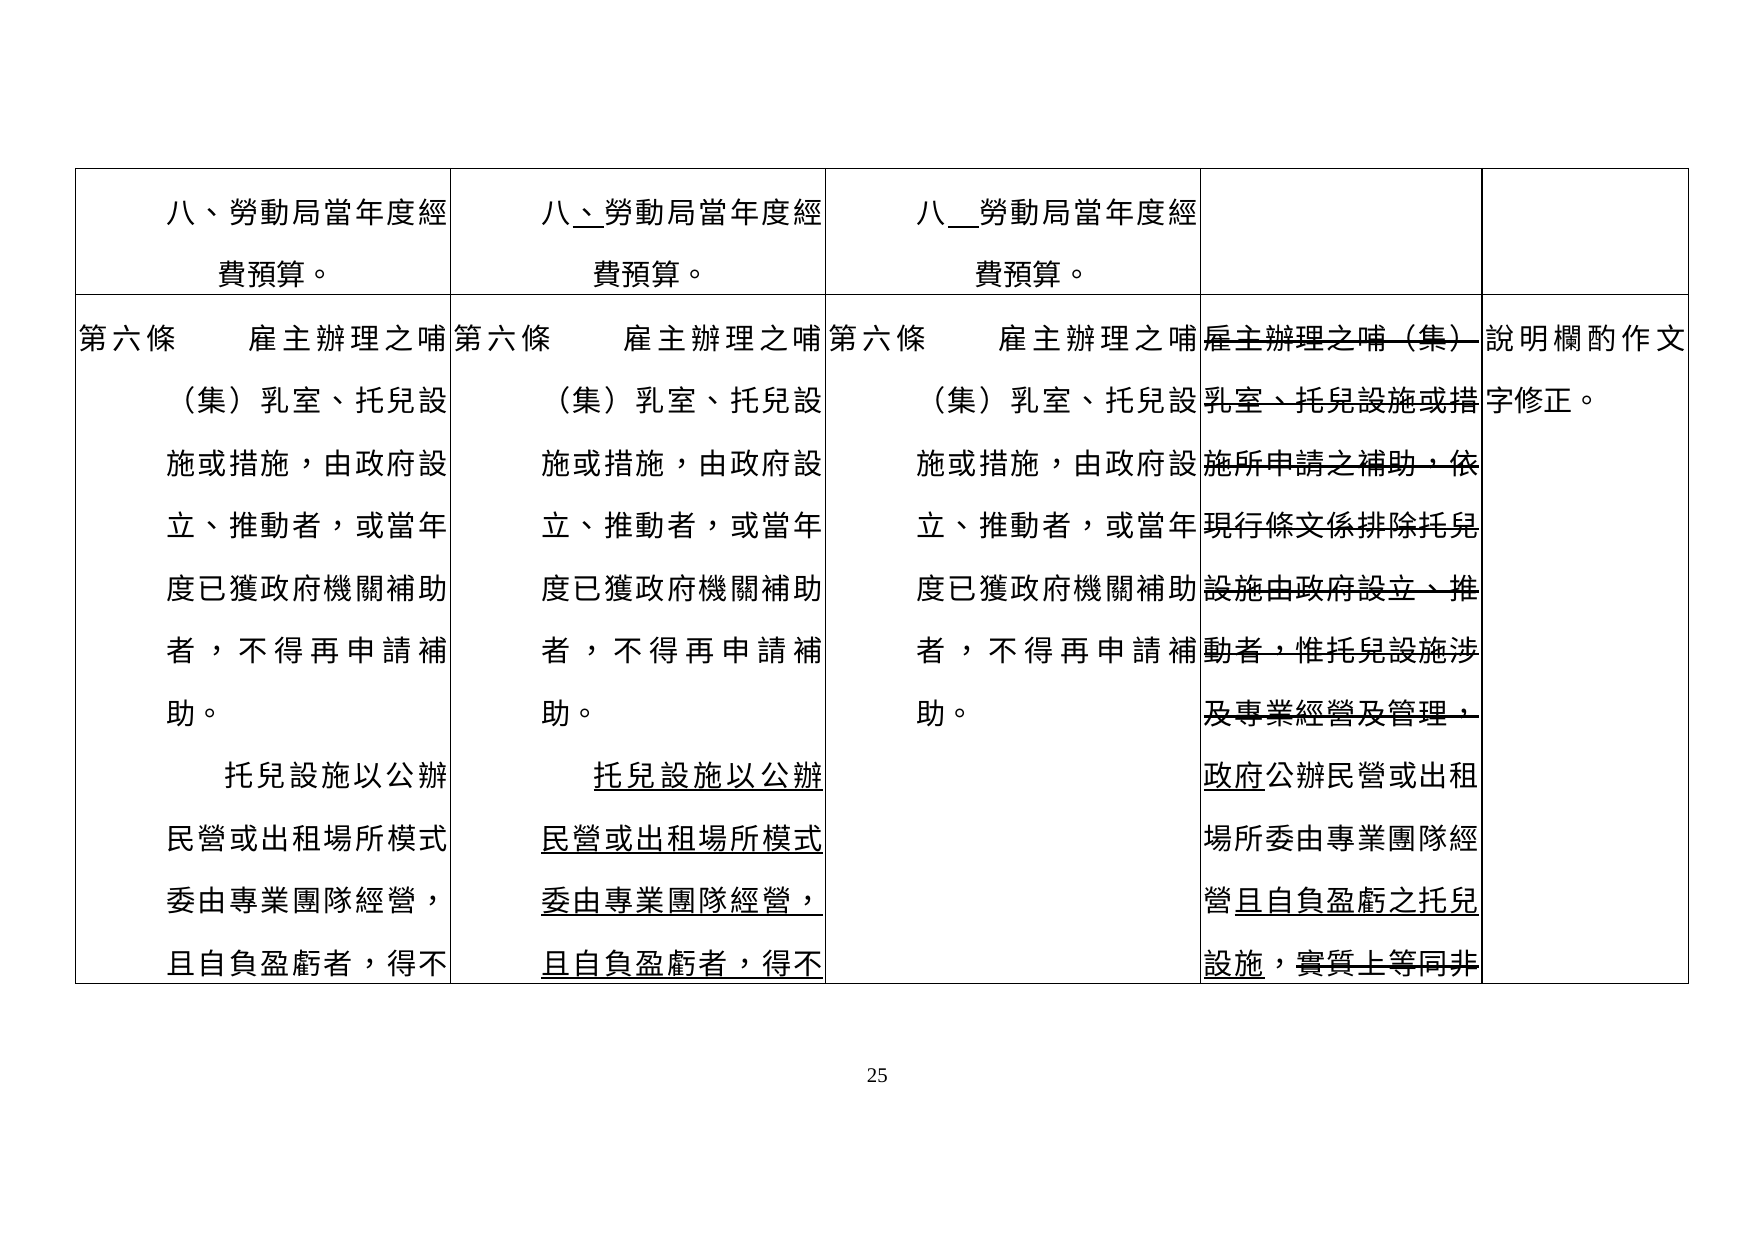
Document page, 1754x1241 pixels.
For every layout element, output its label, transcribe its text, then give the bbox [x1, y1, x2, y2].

table_cell 八、勞動局當年度經費預算。 [451, 169, 825, 294]
table_cell [1201, 169, 1481, 294]
table_cell 說明欄酌作文字修正。 [1483, 295, 1688, 982]
table_cell 雇主辦理之哺（集）乳室、托兒設施或措施所申請之補助，依現行條文係排除托兒設施由政府設立、推動者，惟托兒設施涉及專業經營及管理，政府公辦民營或出租場所委由專業團隊經營且自負盈虧之托兒設施，實質上等同非 [1201, 295, 1481, 982]
table_cell 第六條 雇主辦理之哺（集）乳室、托兒設施或措施，由政府設立、推動者，或當年度已獲政府機關補助者，不得再申請補助。 托兒設施以公辦民營或出租場所模式委由專業團隊經營，且自負盈虧者，得不 [451, 295, 825, 982]
table_cell [1483, 169, 1688, 294]
table_cell 第六條 雇主辦理之哺（集）乳室、托兒設施或措施，由政府設立、推動者，或當年度已獲政府機關補助者，不得再申請補助。 [826, 295, 1200, 982]
table_cell 八 勞動局當年度經費預算。 [826, 169, 1200, 294]
table_cell 八、勞動局當年度經費預算。 [76, 169, 450, 294]
table_cell 第六條 雇主辦理之哺（集）乳室、托兒設施或措施，由政府設立、推動者，或當年度已獲政府機關補助者，不得再申請補助。 托兒設施以公辦民營或出租場所模式委由專業團隊經營，且自負盈虧者，得不 [76, 295, 450, 982]
